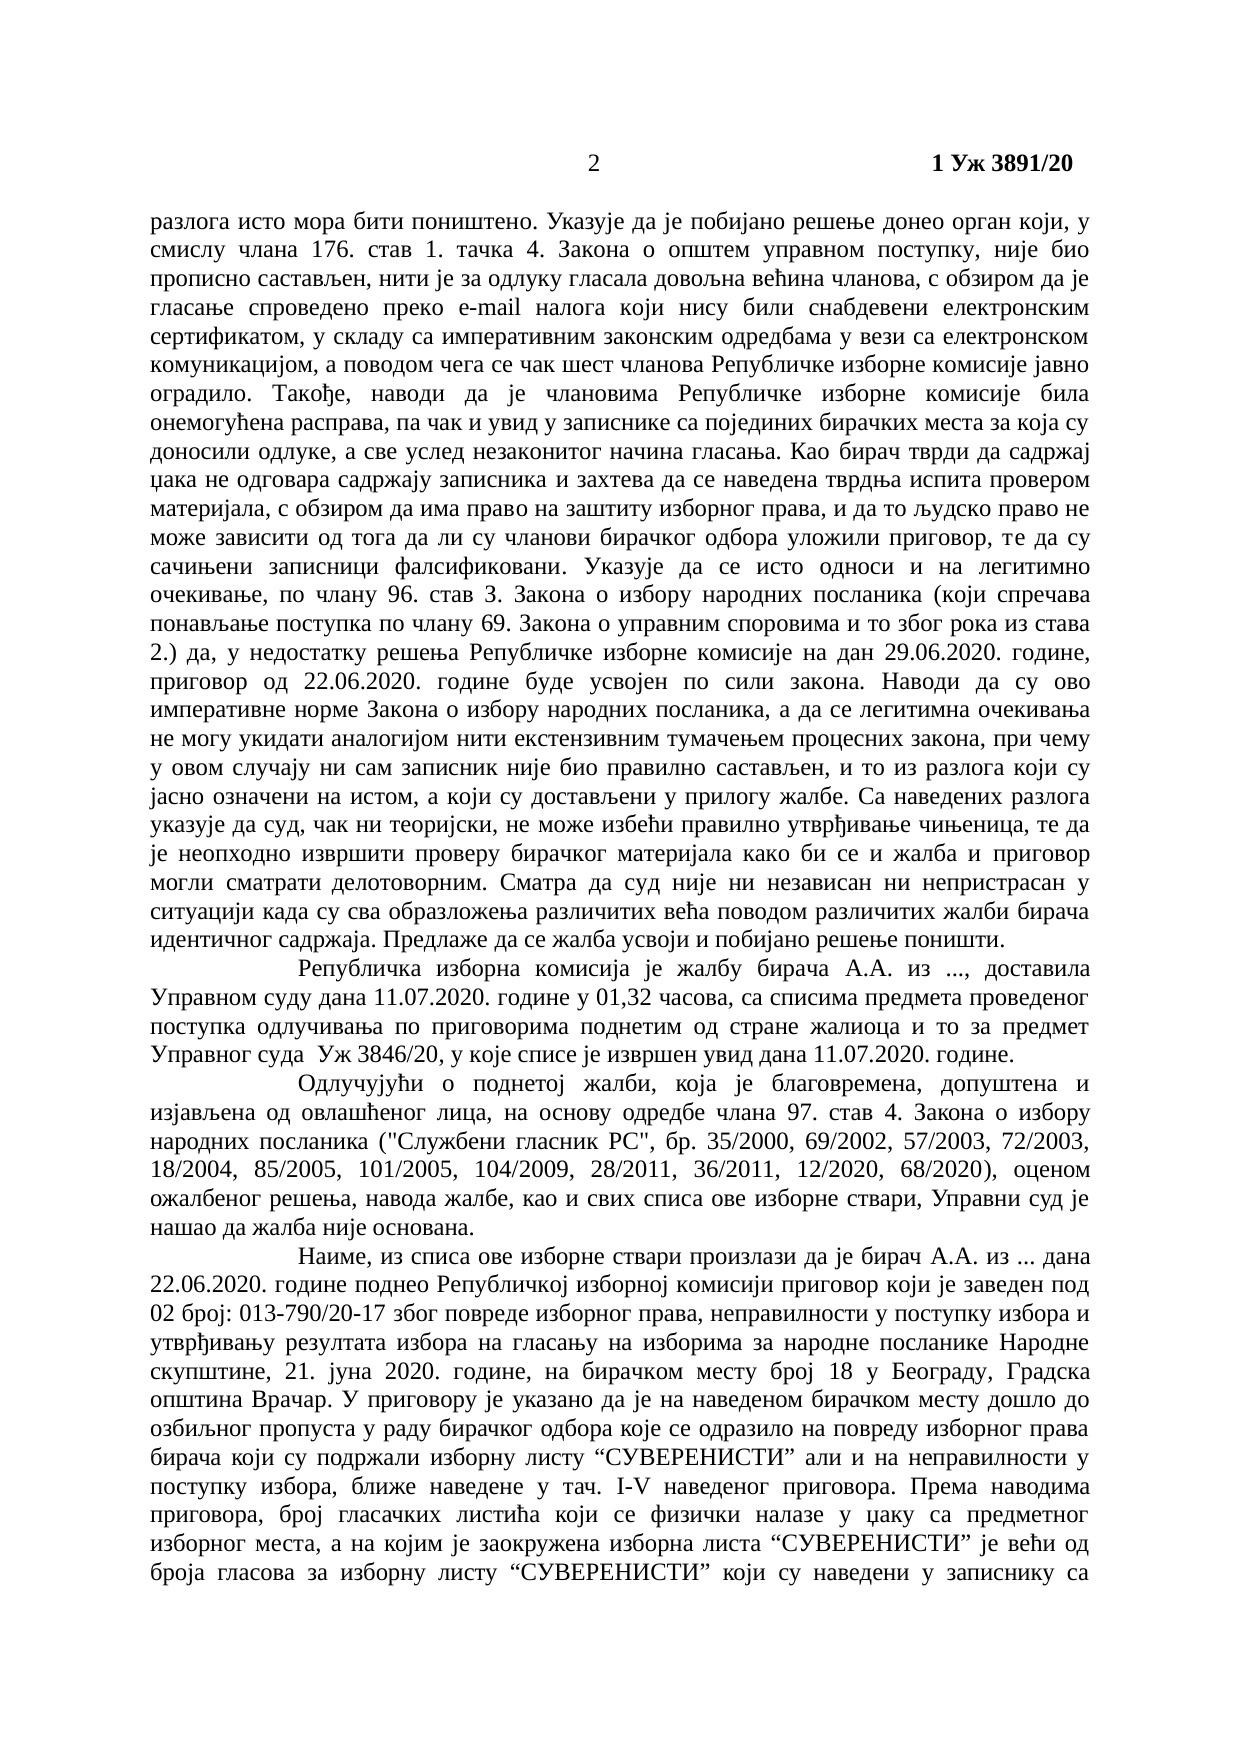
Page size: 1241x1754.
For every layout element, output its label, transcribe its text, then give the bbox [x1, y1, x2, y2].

text Републичка изборна комисија је жалбу бирача A.A. из ..., доставила Управном суду дана 11.07.2020. године у 01,32 часова, са списима предмета проведеног поступка одлучивања по приговорима поднетим од стране жалиоца и то за предмет Управног суда Уж 3846/20, у које списе је извршен увид дана 11.07.2020. године. [150, 953, 1091, 1068]
text Наиме, из списа ове изборне ствари произлази да је бирач A.A. из ... дана 22.06.2020. године поднео Републичкој изборној комисији приговор који је заведен под 02 број: 013-790/20-17 због повреде изборног права, неправилности у поступку избора и утврђивању резултата избора на гласању на изборима за народне посланике Народне скупштине, 21. јуна 2020. године, на бирачком месту број 18 у Београду, Градска општина Врачар. У приговору је указано да је на наведеном бирачком месту дошло до озбиљног пропуста у раду бирачког одбора које се одразило на повреду изборног права бирача који су подржали изборну листу “СУВЕРЕНИСТИ” али и на неправилности у поступку избора, ближе наведене у тач. I-V наведеног приговора. Према наводима приговора, број гласачких листића који се физички налазе у џаку са предметног изборног места, а на којим је заокружена изборна листа “СУВЕРЕНИСТИ” је већи од броја гласова за изборну листу “СУВЕРЕНИСТИ” који су наведени у записнику са [150, 1241, 1091, 1586]
text разлога исто мора бити поништено. Указује да је побијано решење донео орган који, у смислу члана 176. став 1. тачка 4. Закона о општем управном поступку, није био прописно састављен, нити је за одлуку гласала довољна већина чланова, с обзиром да је гласање спроведено преко e-mail налога који нису били снабдевени електронским сертификатом, у складу са императивним законским одредбама у вези са електронском комуникацијом, а поводом чега се чак шест чланова Републичке изборне комисије јавно оградило. Такође, наводи да је члановима Републичке изборне комисије била онемогућена расправа, па чак и увид у записнике са појединих бирачких места за која су доносили одлуке, а све услед незаконитог начина гласања. Као бирач тврди да садржај џака не одговара садржају записника и захтева да се наведена тврдња испита провером материјала, с обзиром да има право на заштиту изборног права, и да то људско право не може зависити од тога да ли су чланови бирачког одбора уложили приговор, те да су сачињени записници фалсификовани. Указује да се исто односи и на легитимно очекивање, по члану 96. став З. Закона о избору народних посланика (који спречава понављање поступка по члану 69. Закона о управним споровима и то због рока из става 2.) да, у недостатку решења Републичке изборне комисије на дан 29.06.2020. године, приговор од 22.06.2020. године буде усвојен по сили закона. Наводи да су ово императивне норме Закона о избору народних посланика, а да се легитимна очекивања не могу укидати аналогијом нити екстензивним тумачењем процесних закона, при чему у овом случају ни сам записник није био правилно састављен, и то из разлога који су јасно означени на истом, а који су достављени у прилогу жалбе. Са наведених разлога указује да суд, чак ни теоријски, не може избећи правилно утврђивање чињеница, те да је неопходно извршити проверу бирачког материјала како би се и жалба и приговор могли сматрати делотоворним. Сматра да суд није ни независан ни непристрасан у ситуацији када су сва образложења различитих већа поводом различитих жалби бирача идентичног садржаја. Предлаже да се жалба усвоји и побијано решење поништи. [150, 206, 1091, 953]
text Одлучујући о поднетој жалби, која је благовремена, допуштена и изјављена од овлашћеног лица, на основу одредбе члана 97. став 4. Закона о избору народних посланика ("Службени гласник РС", бр. 35/2000, 69/2002, 57/2003, 72/2003, 18/2004, 85/2005, 101/2005, 104/2009, 28/2011, 36/2011, 12/2020, 68/2020), оценом ожалбеног решења, навода жалбе, као и свих списа ове изборне ствари, Управни суд је нашао да жалба није основана. [150, 1068, 1091, 1241]
